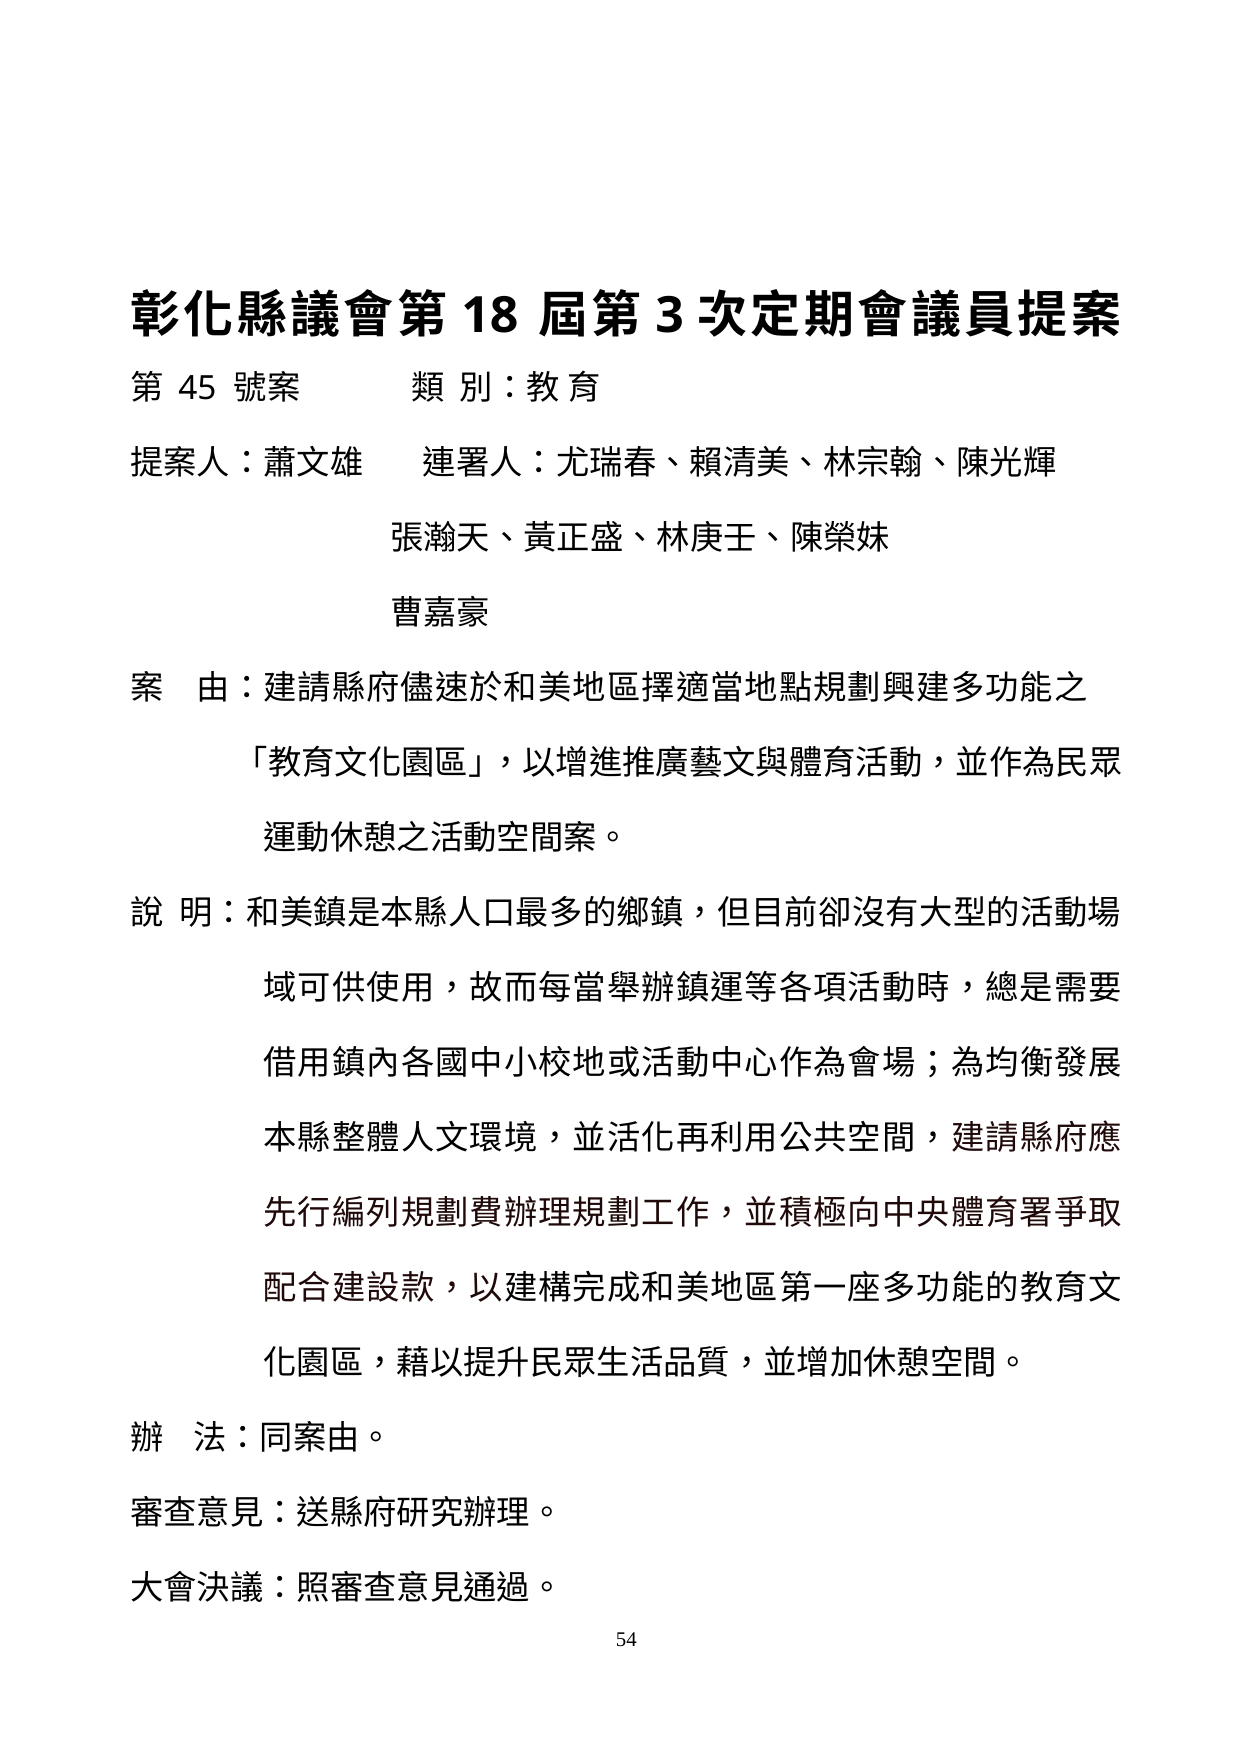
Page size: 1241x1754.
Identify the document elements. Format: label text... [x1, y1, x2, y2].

text 提案人：蕭文雄 連署人：尤瑞春、賴清美、林宗翰、陳光輝 [130, 423, 1122, 498]
text 曹嘉豪 [130, 573, 1122, 648]
text 第 45 號案 類 別：教 育 [130, 348, 1122, 423]
text 辦 法：同案由。 [130, 1398, 1122, 1473]
text 審查意見：送縣府研究辦理。 [130, 1473, 1122, 1548]
text 「教育文化園區」，以增進推廣藝文與體育活動，並作為民眾運動休憩之活動空間案。 [247, 723, 1122, 873]
text 大會決議：照審查意見通過。 [130, 1548, 1122, 1623]
text 彰化縣議會第18 屆第3次定期會議員提案 [130, 273, 1122, 348]
text 案 由：建請縣府儘速於和美地區擇適當地點規劃興建多功能之 [130, 648, 1122, 723]
text 說 明：和美鎮是本縣人口最多的鄉鎮，但目前卻沒有大型的活動場域可供使用，故而每當舉辦鎮運等各項活動時，總是需要借用鎮內各國中小校地或活動中心作為會場；為均衡發展本縣整體人文環境，並活化再利用公共空間，建請縣府應先行編列規劃費辦理規劃工作，並積極向中央體育署爭取配合建設款，以建構完成和美地區第一座多功能的教育文化園區，藉以提升民眾生活品質，並增加休憩空間。 [130, 873, 1122, 1398]
text 張瀚天、黃正盛、林庚壬、陳榮妹 [130, 498, 1122, 573]
